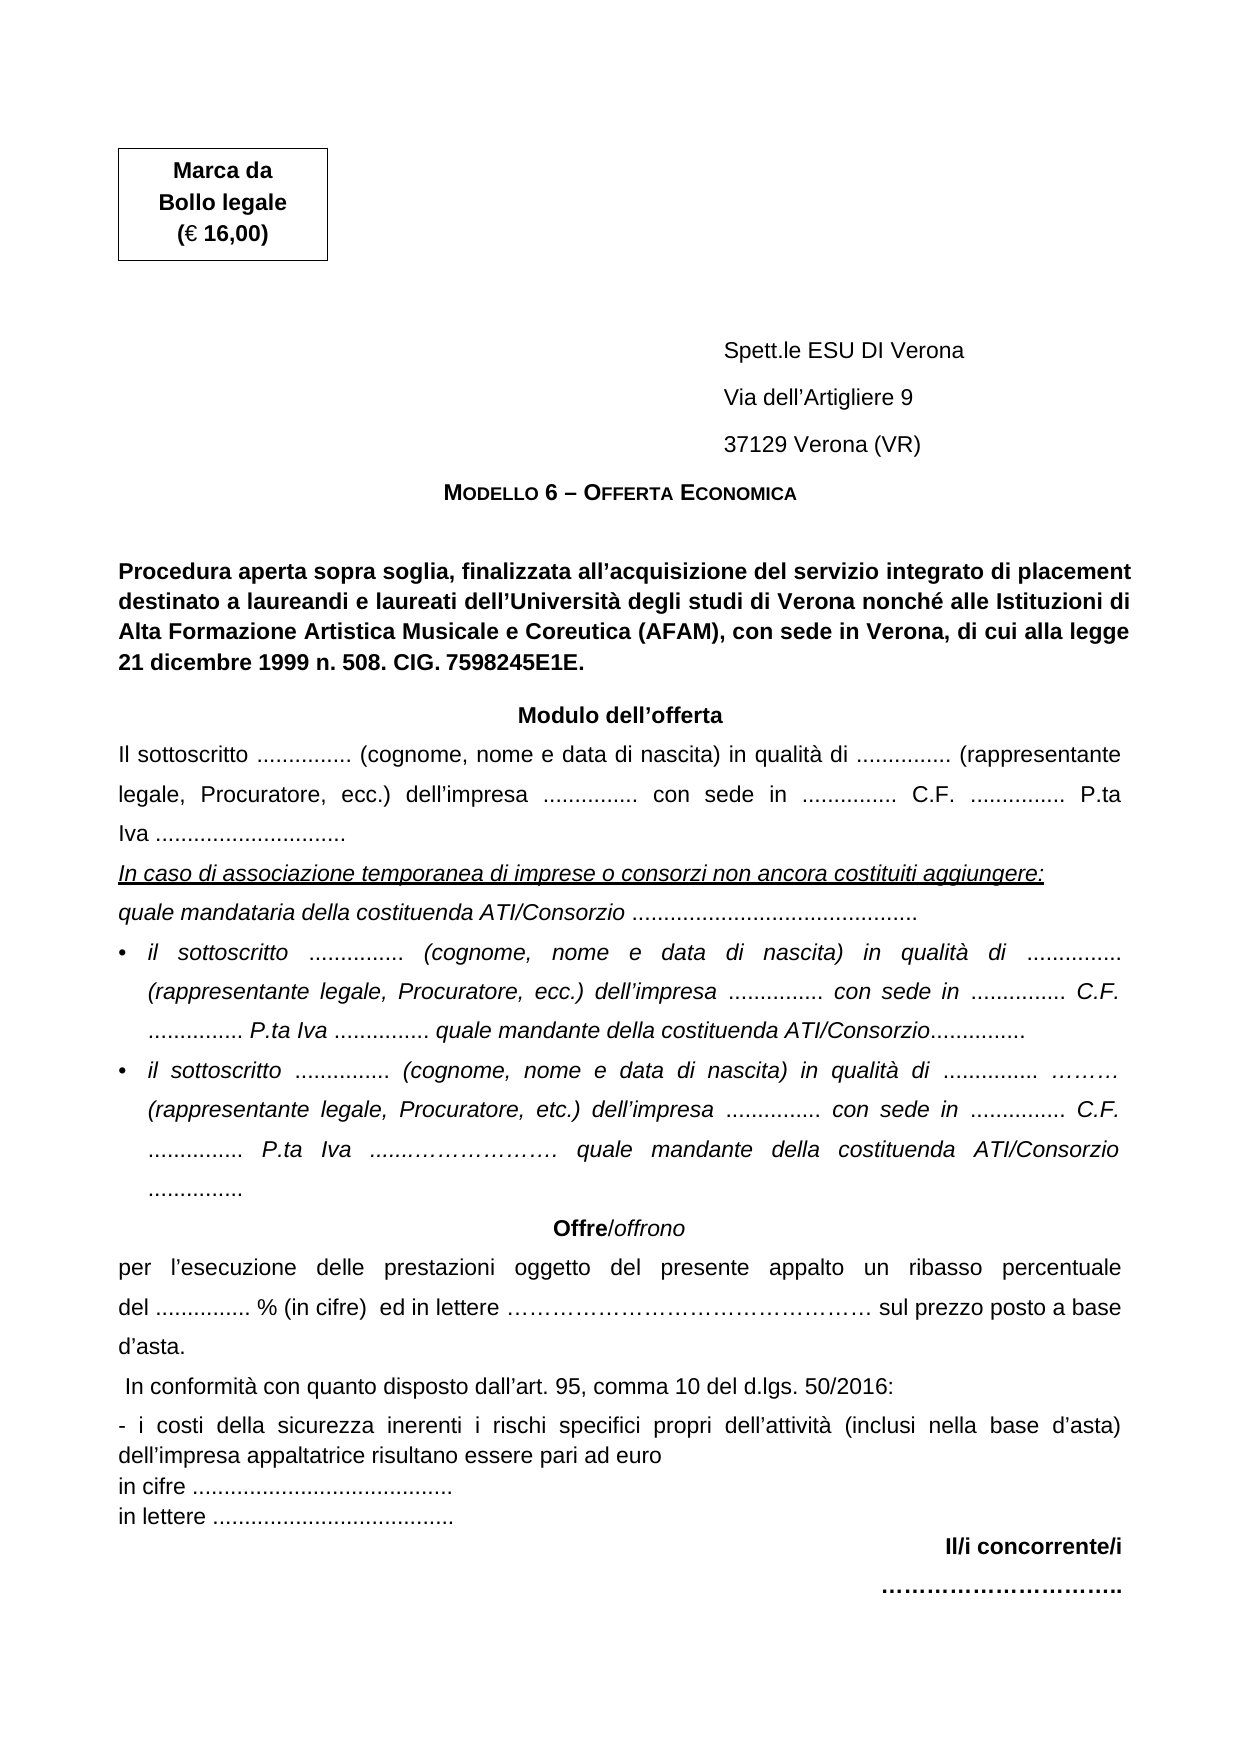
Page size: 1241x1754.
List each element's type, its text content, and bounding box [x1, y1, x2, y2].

text Modulo dell’offerta [118, 702, 1122, 728]
text In conformità con quanto disposto dall’art. 95, comma 10 del d.lgs. 50/2016: [118, 1373, 1122, 1399]
table_header Marca da Bollo legale (€ 16,00) [119, 149, 327, 260]
text • il sottoscritto ............... (cognome, nome e data di nascita) in qualità di ............... ……… (rappresentante legale, Procuratore, etc.) dell’impresa ............... con sede in ............... C.F. ............... P.ta Iva .......………………. quale mandante della costituenda ATI/Consorzio ............... [118, 1057, 1122, 1202]
text - i costi della sicurezza inerenti i rischi specifici propri dell’attività (inclusi nella base d’asta) dell’impresa appaltatrice risultano essere pari ad euro [118, 1412, 1122, 1469]
text Via dell’Artigliere 9 [118, 384, 1122, 411]
text Modello 6 – Offerta Economica [118, 479, 1122, 505]
text ………………………….. [118, 1572, 1122, 1599]
text per l’esecuzione delle prestazioni oggetto del presente appalto un ribasso percentuale del ............... % (in cifre) ed in lettere ………………………………………… sul prezzo posto a base d’asta. [118, 1254, 1122, 1359]
text Offre/offrono [118, 1215, 1122, 1241]
text Il sottoscritto ............... (cognome, nome e data di nascita) in qualità di ............... (rappresentante legale, Procuratore, ecc.) dell’impresa ............... con sede in ............... C.F. ............... P.ta Iva .............................. [118, 741, 1122, 846]
text Spett.le ESU DI Verona [118, 337, 1122, 363]
text In caso di associazione temporanea di imprese o consorzi non ancora costituiti aggiungere: [118, 859, 1122, 886]
text Procedura aperta sopra soglia, finalizzata all’acquisizione del servizio integrato di placement destinato a laureandi e laureati dell’Università degli studi di Verona nonché alle Istituzioni di Alta Formazione Artistica Musicale e Coreutica (AFAM), con sede in Verona, di cui alla legge 21 dicembre 1999 n. 508. CIG. 7598245E1E. [118, 558, 1131, 677]
text in cifre ......................................... [118, 1473, 1122, 1499]
text 37129 Verona (VR) [118, 431, 1122, 458]
text Il/i concorrente/i [118, 1533, 1122, 1559]
text • il sottoscritto ............... (cognome, nome e data di nascita) in qualità di ............... (rappresentante legale, Procuratore, ecc.) dell’impresa ............... con sede in ............... C.F. ............... P.ta Iva ............... quale mandante della costituenda ATI/Consorzio............... [118, 938, 1122, 1044]
text in lettere ...................................... [118, 1503, 1122, 1529]
text quale mandataria della costituenda ATI/Consorzio ............................................. [118, 899, 1122, 925]
